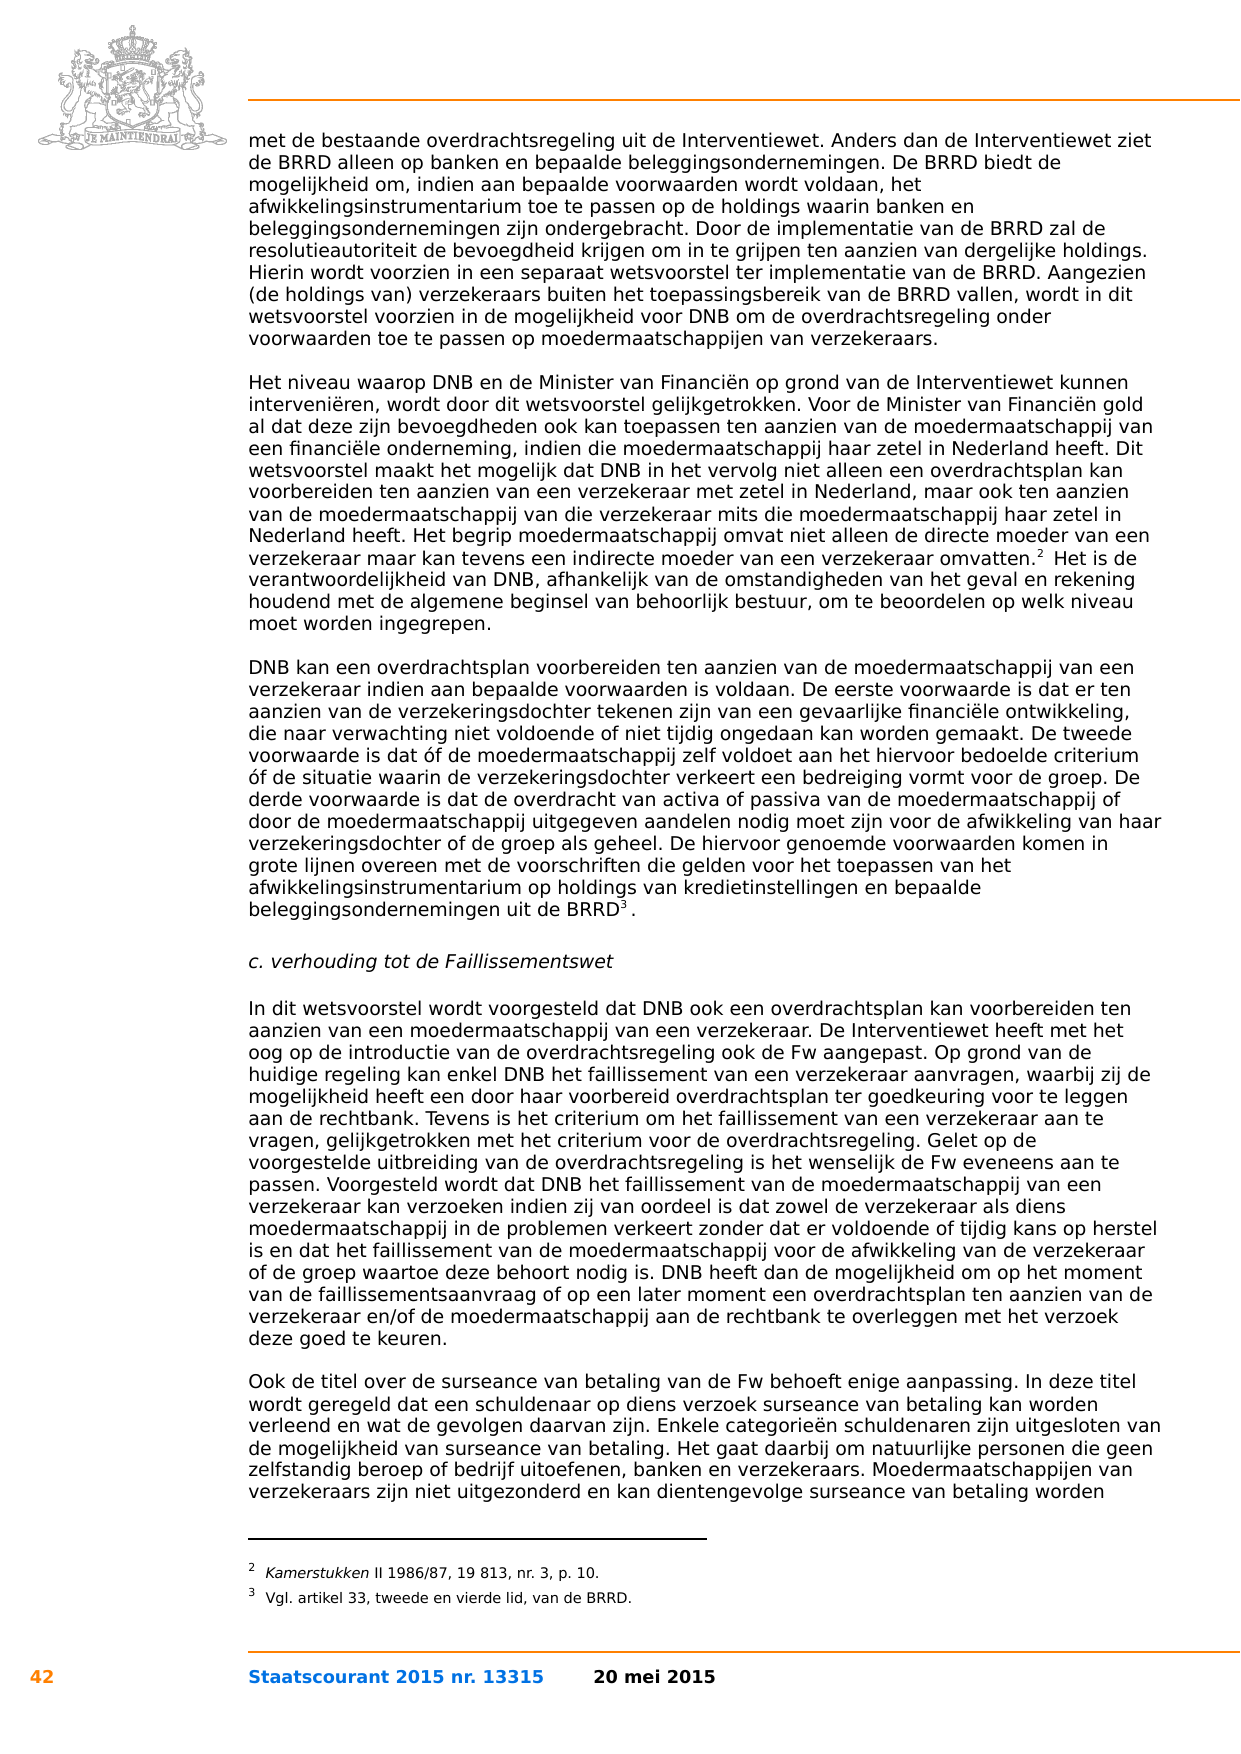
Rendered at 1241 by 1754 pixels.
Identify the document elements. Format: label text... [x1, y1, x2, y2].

text Vgl. artikel 33, tweede en vierde lid, van de BRRD. [248, 1586, 1163, 1608]
subtitle c. verhouding tot de Faillissementswet [248, 951, 1163, 973]
text Ook de titel over de surseance van betaling van de Fw behoeft enige aanpassing. In deze titel wordt geregeld dat een schuldenaar op diens verzoek surseance van betaling kan worden verleend en wat de gevolgen daarvan zijn. Enkele categorieën schuldenaren zijn uitgesloten van de mogelijkheid van surseance van betaling. Het gaat daarbij om natuurlijke personen die geen zelfstandig beroep of bedrijf uitoefenen, banken en verzekeraars. Moedermaatschappijen van verzekeraars zijn niet uitgezonderd en kan dientengevolge surseance van betaling worden [248, 1371, 1163, 1503]
text met de bestaande overdrachtsregeling uit de Interventiewet. Anders dan de Interventiewet ziet de BRRD alleen op banken en bepaalde beleggingsondernemingen. De BRRD biedt de mogelijkheid om, indien aan bepaalde voorwaarden wordt voldaan, het afwikkelingsinstrumentarium toe te passen op de holdings waarin banken en beleggingsondernemingen zijn ondergebracht. Door de implementatie van de BRRD zal de resolutieautoriteit de bevoegdheid krijgen om in te grijpen ten aanzien van dergelijke holdings. Hierin wordt voorzien in een separaat wetsvoorstel ter implementatie van de BRRD. Aangezien (de holdings van) verzekeraars buiten het toepassingsbereik van de BRRD vallen, wordt in dit wetsvoorstel voorzien in de mogelijkheid voor DNB om de overdrachtsregeling onder voorwaarden toe te passen op moedermaatschappijen van verzekeraars. [248, 130, 1163, 350]
picture [38, 25, 227, 150]
text In dit wetsvoorstel wordt voorgesteld dat DNB ook een overdrachtsplan kan voorbereiden ten aanzien van een moedermaatschappij van een verzekeraar. De Interventiewet heeft met het oog op de introductie van de overdrachtsregeling ook de Fw aangepast. Op grond van de huidige regeling kan enkel DNB het faillissement van een verzekeraar aanvragen, waarbij zij de mogelijkheid heeft een door haar voorbereid overdrachtsplan ter goedkeuring voor te leggen aan de rechtbank. Tevens is het criterium om het faillissement van een verzekeraar aan te vragen, gelijkgetrokken met het criterium voor de overdrachtsregeling. Gelet op de voorgestelde uitbreiding van de overdrachtsregeling is het wenselijk de Fw eveneens aan te passen. Voorgesteld wordt dat DNB het faillissement van de moedermaatschappij van een verzekeraar kan verzoeken indien zij van oordeel is dat zowel de verzekeraar als diens moedermaatschappij in de problemen verkeert zonder dat er voldoende of tijdig kans op herstel is en dat het faillissement van de moedermaatschappij voor de afwikkeling van de verzekeraar of de groep waartoe deze behoort nodig is. DNB heeft dan de mogelijkheid om op het moment van de faillissementsaanvraag of op een later moment een overdrachtsplan ten aanzien van de verzekeraar en/of de moedermaatschappij aan de rechtbank te overleggen met het verzoek deze goed te keuren. [248, 998, 1163, 1349]
text Het niveau waarop DNB en de Minister van Financiën op grond van de Interventiewet kunnen interveniëren, wordt door dit wetsvoorstel gelijkgetrokken. Voor de Minister van Financiën gold al dat deze zijn bevoegdheden ook kan toepassen ten aanzien van de moedermaatschappij van een financiële onderneming, indien die moedermaatschappij haar zetel in Nederland heeft. Dit wetsvoorstel maakt het mogelijk dat DNB in het vervolg niet alleen een overdrachtsplan kan voorbereiden ten aanzien van een verzekeraar met zetel in Nederland, maar ook ten aanzien van de moedermaatschappij van die verzekeraar mits die moedermaatschappij haar zetel in Nederland heeft. Het begrip moedermaatschappij omvat niet alleen de directe moeder van een verzekeraar maar kan tevens een indirecte moeder van een verzekeraar omvatten. Het is de verantwoordelijkheid van DNB, afhankelijk van de omstandigheden van het geval en rekening houdend met de algemene beginsel van behoorlijk bestuur, om te beoordelen op welk niveau moet worden ingegrepen. [248, 372, 1163, 635]
text DNB kan een overdrachtsplan voorbereiden ten aanzien van de moedermaatschappij van een verzekeraar indien aan bepaalde voorwaarden is voldaan. De eerste voorwaarde is dat er ten aanzien van de verzekeringsdochter tekenen zijn van een gevaarlijke financiële ontwikkeling, die naar verwachting niet voldoende of niet tijdig ongedaan kan worden gemaakt. De tweede voorwaarde is dat óf de moedermaatschappij zelf voldoet aan het hiervoor bedoelde criterium óf de situatie waarin de verzekeringsdochter verkeert een bedreiging vormt voor de groep. De derde voorwaarde is dat de overdracht van activa of passiva van de moedermaatschappij of door de moedermaatschappij uitgegeven aandelen nodig moet zijn voor de afwikkeling van haar verzekeringsdochter of de groep als geheel. De hiervoor genoemde voorwaarden komen in grote lijnen overeen met de voorschriften die gelden voor het toepassen van het afwikkelingsinstrumentarium op holdings van kredietinstellingen en bepaalde beleggingsondernemingen uit de BRRD. [248, 657, 1163, 921]
text Kamerstukken II 1986/87, 19 813, nr. 3, p. 10. [248, 1561, 1163, 1583]
